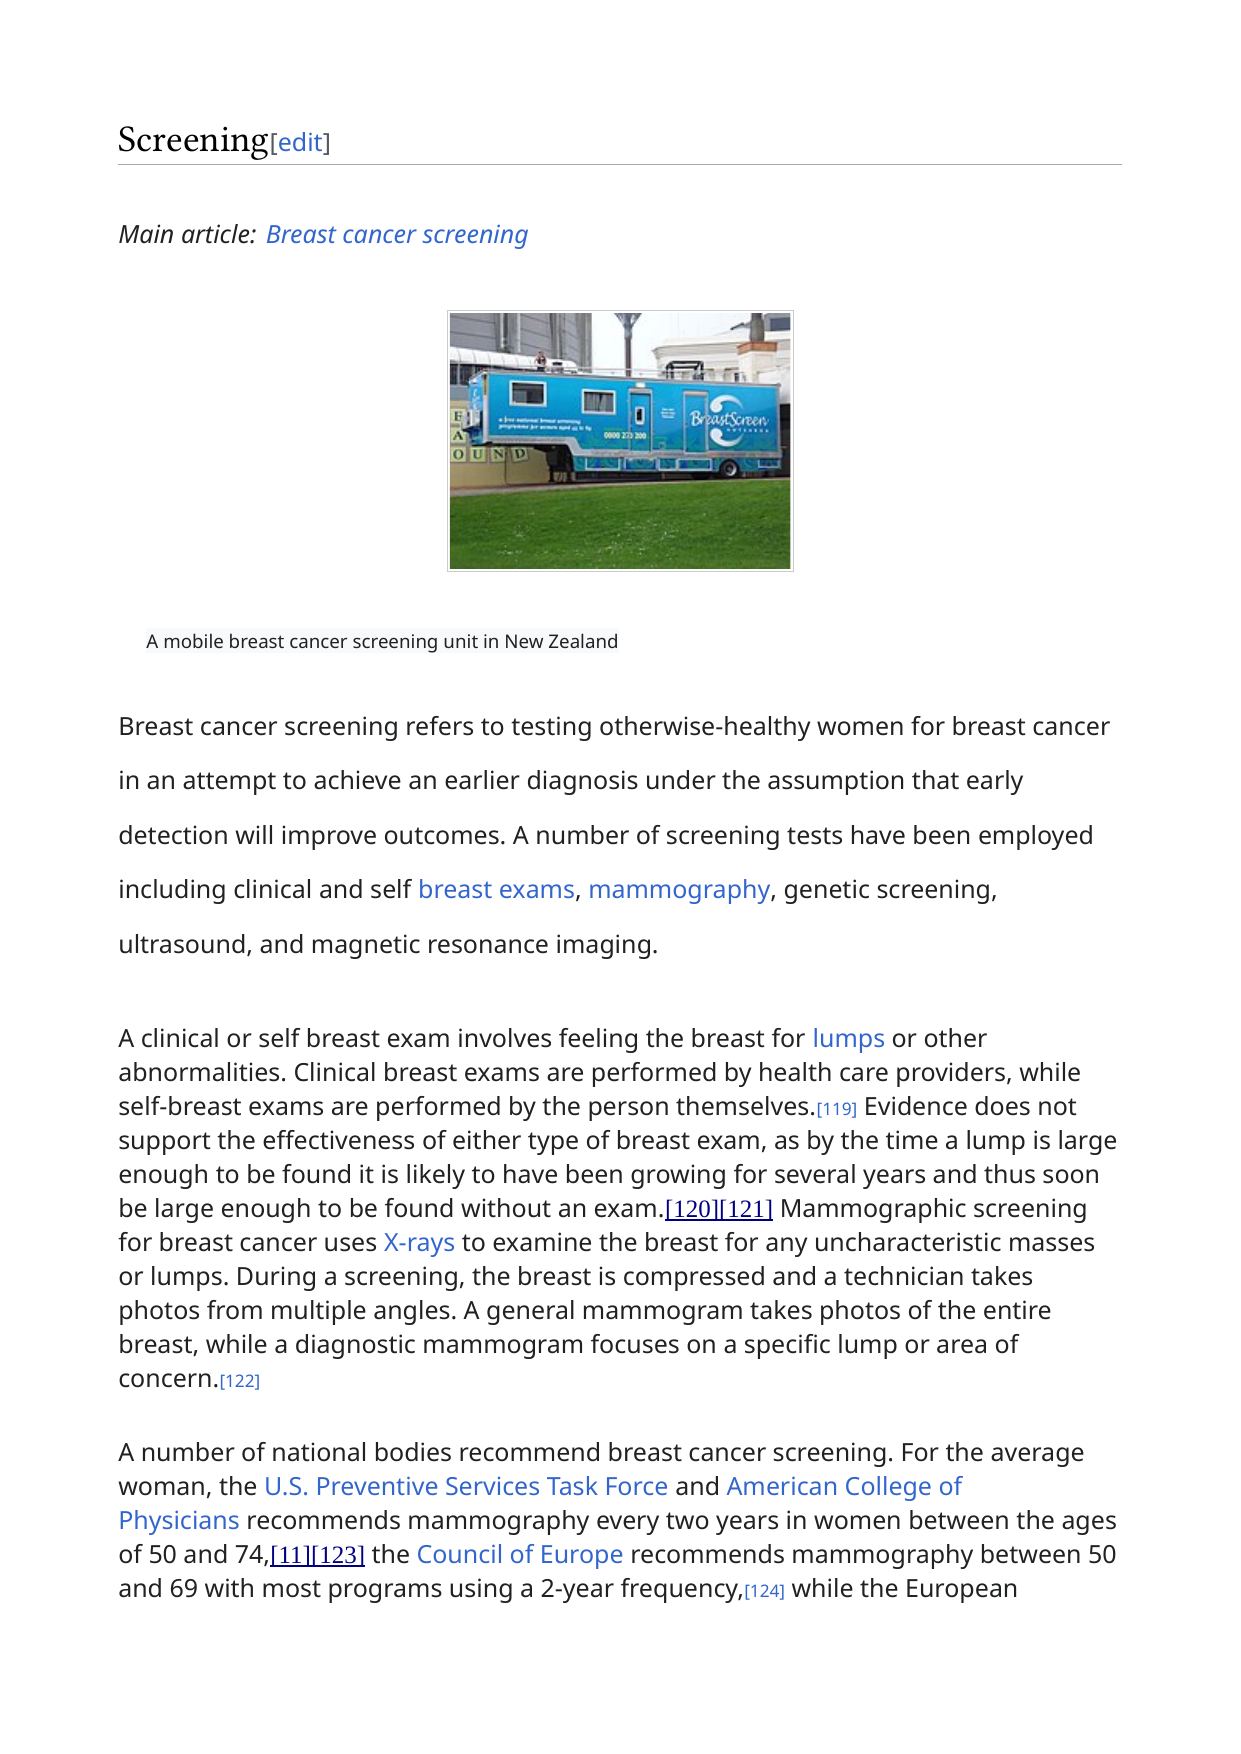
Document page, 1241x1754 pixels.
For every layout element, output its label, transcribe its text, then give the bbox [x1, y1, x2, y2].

text A clinical or self breast exam involves feeling the breast for lumps or other abnormalities. Clinical breast exams are performed by health care providers, while self-breast exams are performed by the person themselves.[119] Evidence does not support the effectiveness of either type of breast exam, as by the time a lump is large enough to be found it is likely to have been growing for several years and thus soon be large enough to be found without an exam.[120][121] Mammographic screening for breast cancer uses X-rays to examine the breast for any uncharacteristic masses or lumps. During a screening, the breast is compressed and a technician takes photos from multiple angles. A general mammogram takes photos of the entire breast, while a diagnostic mammogram focuses on a specific lump or area of concern.[122] [118, 1020, 1122, 1395]
picture [449, 313, 791, 569]
text Main article: Breast cancer screening [118, 216, 1122, 250]
subtitle Screening[edit] [118, 118, 1122, 164]
text A number of national bodies recommend breast cancer screening. For the average woman, the U.S. Preventive Services Task Force and American College of Physicians recommends mammography every two years in women between the ages of 50 and 74,[11][123] the Council of Europe recommends mammography between 50 and 69 with most programs using a 2-year frequency,[124] while the European [118, 1435, 1122, 1605]
text A mobile breast cancer screening unit in New Zealand [123, 628, 1122, 653]
text Breast cancer screening refers to testing otherwise-healthy women for breast cancer in an attempt to achieve an earlier diagnosis under the assumption that early detection will improve outcomes. A number of screening tests have been employed including clinical and self breast exams, mammography, genetic screening, ultrasound, and magnetic resonance imaging. [118, 708, 1122, 960]
